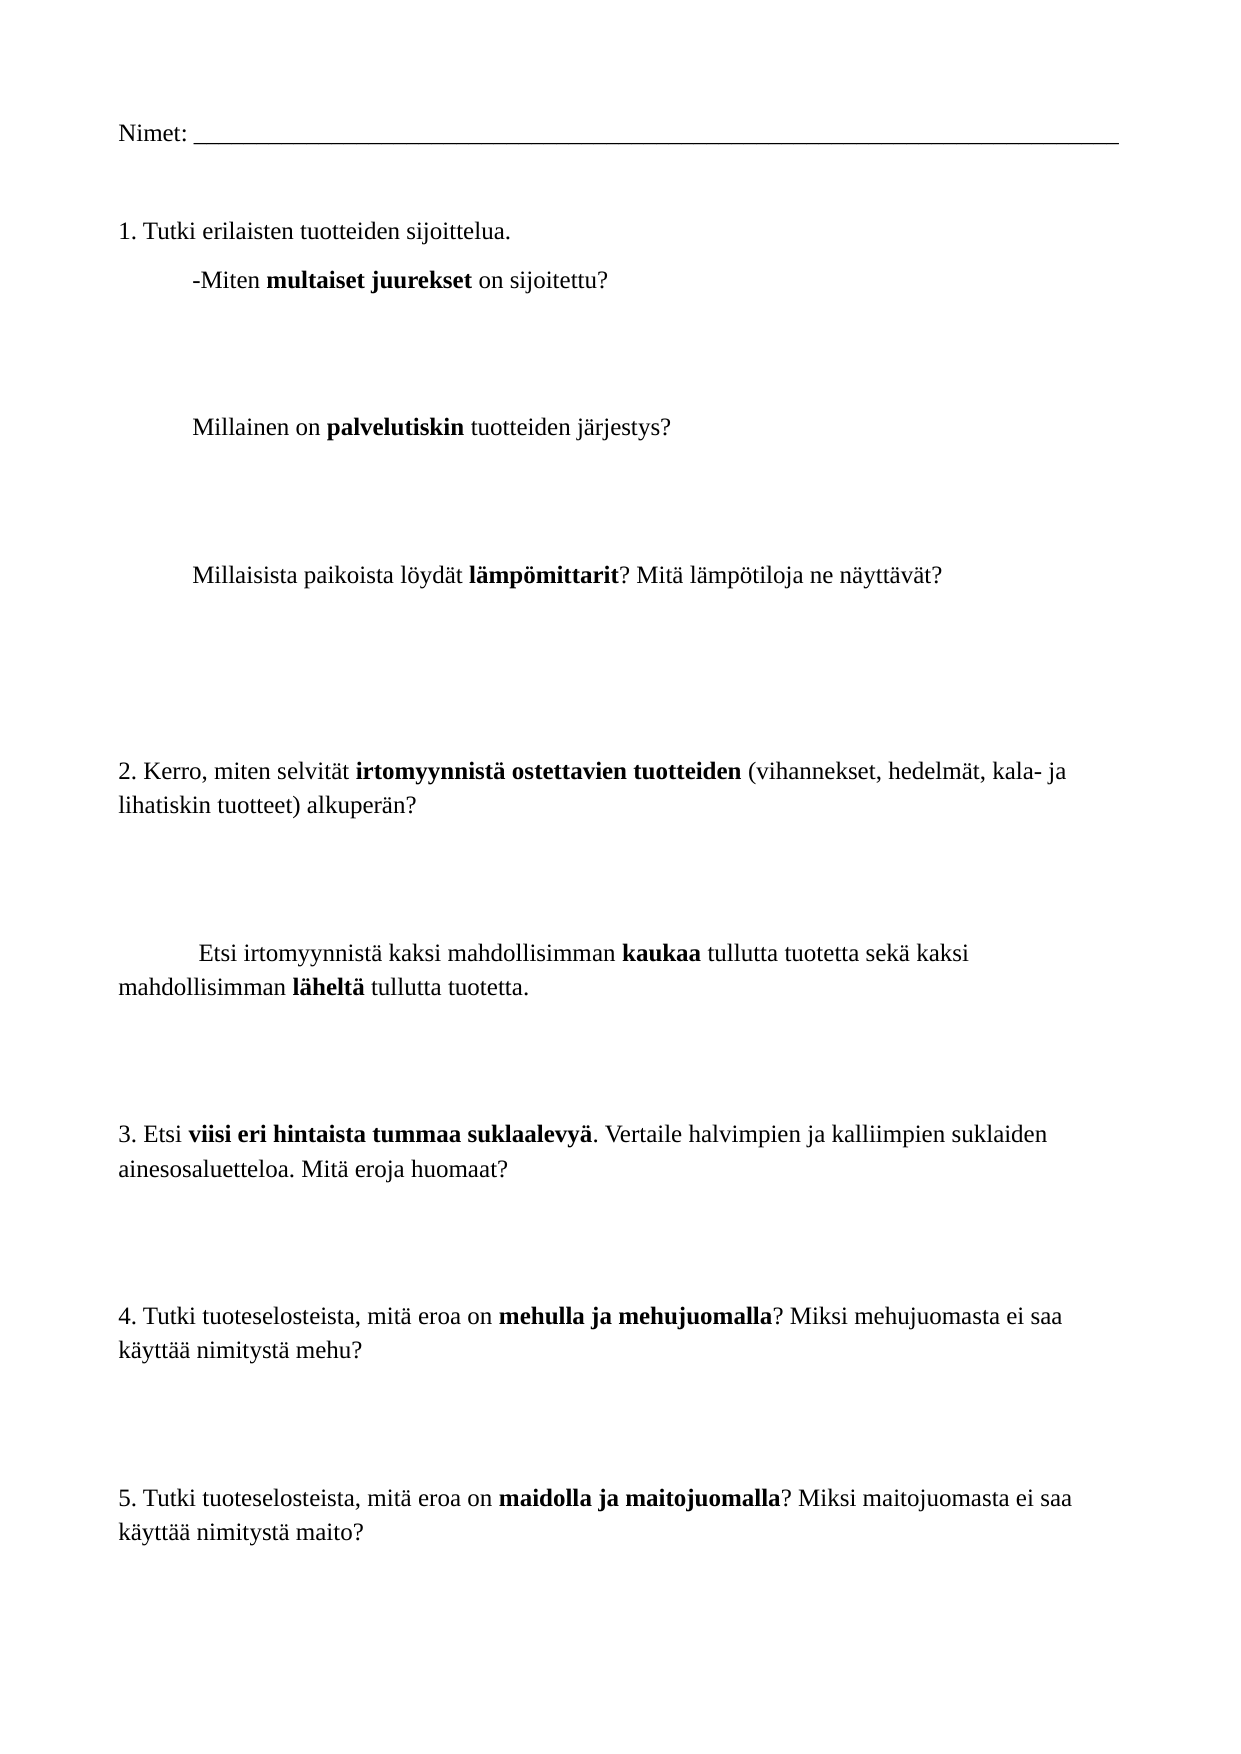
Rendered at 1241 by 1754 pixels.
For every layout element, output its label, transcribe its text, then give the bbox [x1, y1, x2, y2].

text Millaisista paikoista löydät lämpömittarit? Mitä lämpötiloja ne näyttävät? [118, 560, 1122, 588]
text -Miten multaiset juurekset on sijoitettu? [118, 265, 1122, 294]
text 1. Tutki erilaisten tuotteiden sijoittelua. [118, 216, 1122, 245]
text Millainen on palvelutiskin tuotteiden järjestys? [118, 412, 1122, 441]
text 4. Tutki tuoteselosteista, mitä eroa on mehulla ja mehujuomalla? Miksi mehujuomasta ei saa käyttää nimitystä mehu? [118, 1301, 1122, 1364]
text Nimet: __________________________________________________________________________ [118, 118, 1122, 147]
text 5. Tutki tuoteselosteista, mitä eroa on maidolla ja maitojuomalla? Miksi maitojuomasta ei saa käyttää nimitystä maito? [118, 1483, 1122, 1546]
text Etsi irtomyynnistä kaksi mahdollisimman kaukaa tullutta tuotetta sekä kaksi mahdollisimman läheltä tullutta tuotetta. [118, 938, 1122, 1001]
text 2. Kerro, miten selvität irtomyynnistä ostettavien tuotteiden (vihannekset, hedelmät, kala- ja lihatiskin tuotteet) alkuperän? [118, 756, 1122, 819]
text 3. Etsi viisi eri hintaista tummaa suklaalevyä. Vertaile halvimpien ja kalliimpien suklaiden ainesosaluetteloa. Mitä eroja huomaat? [118, 1119, 1122, 1182]
